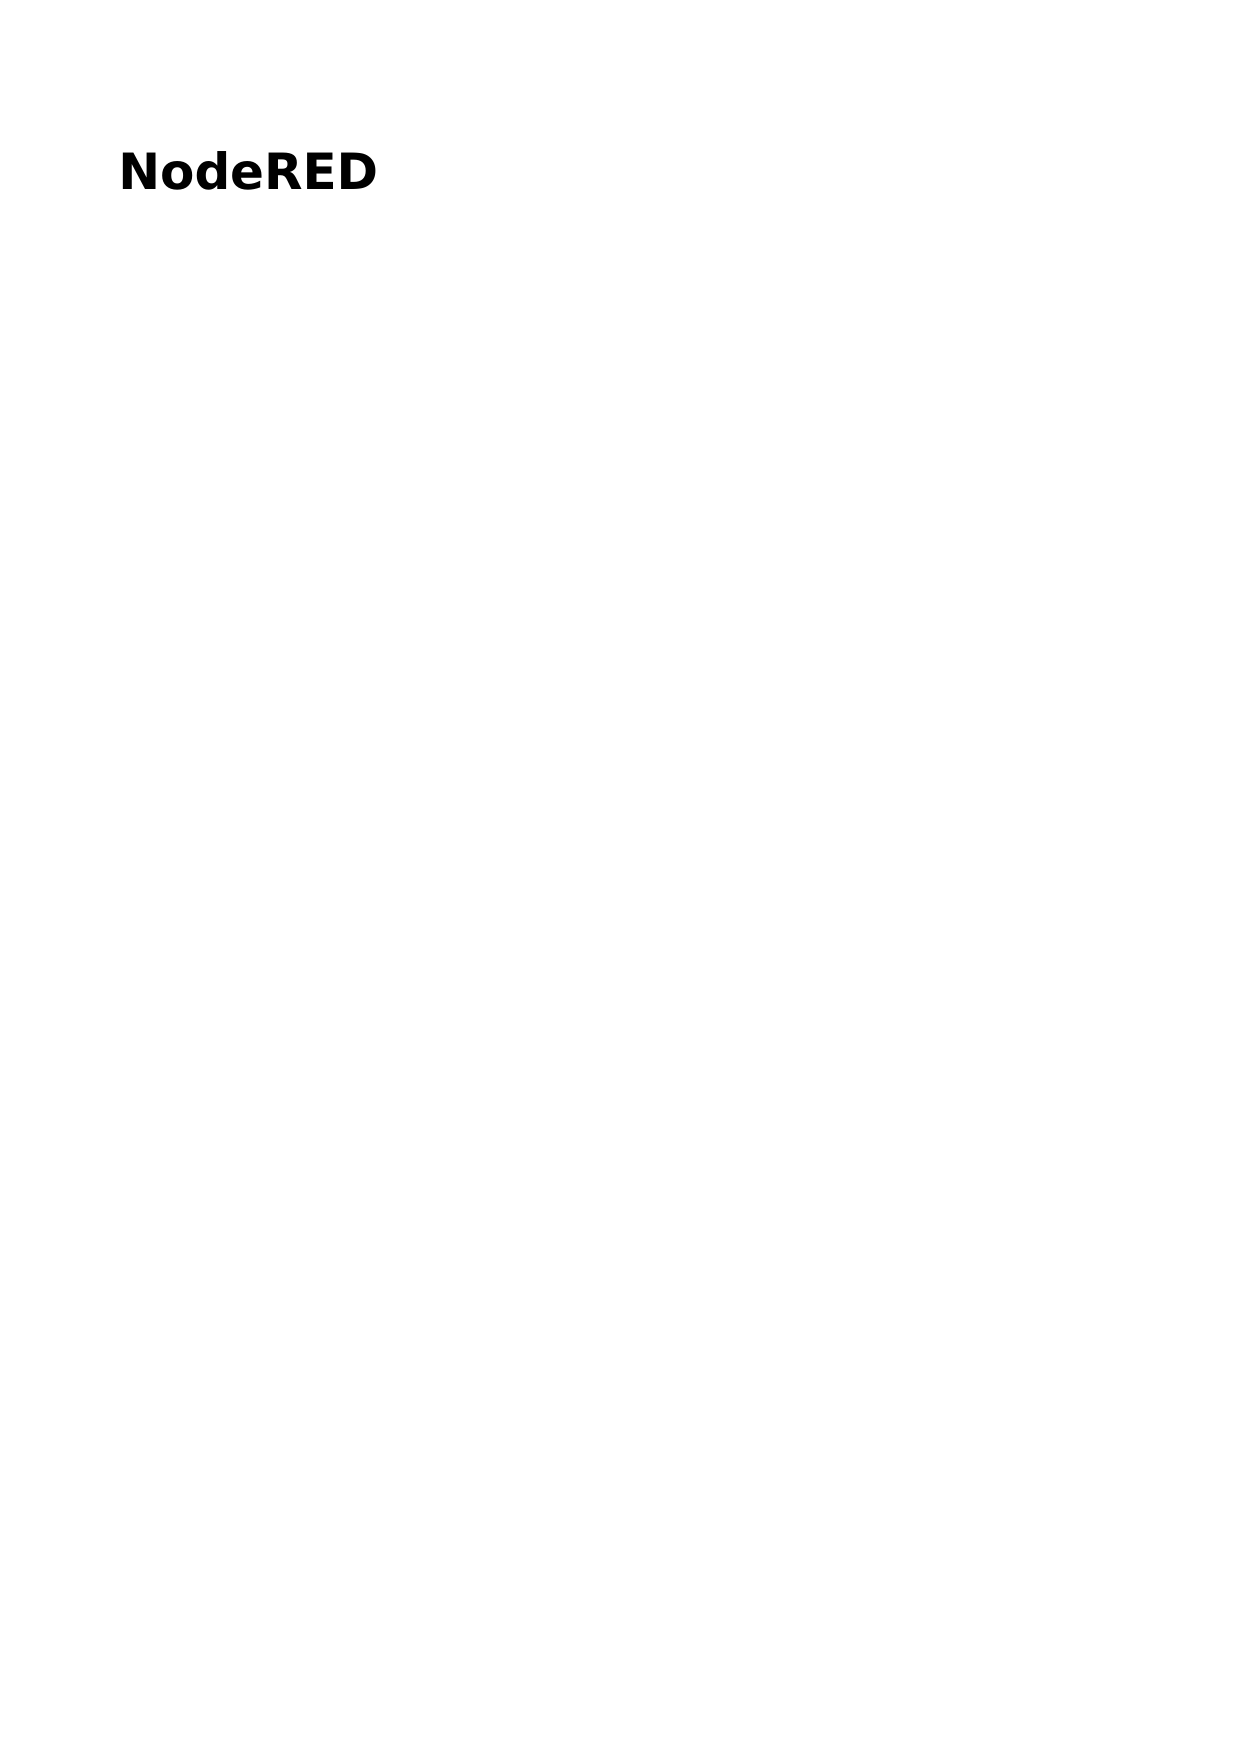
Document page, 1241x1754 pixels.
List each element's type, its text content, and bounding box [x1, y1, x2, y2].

subtitle NodeRED [118, 143, 1122, 201]
